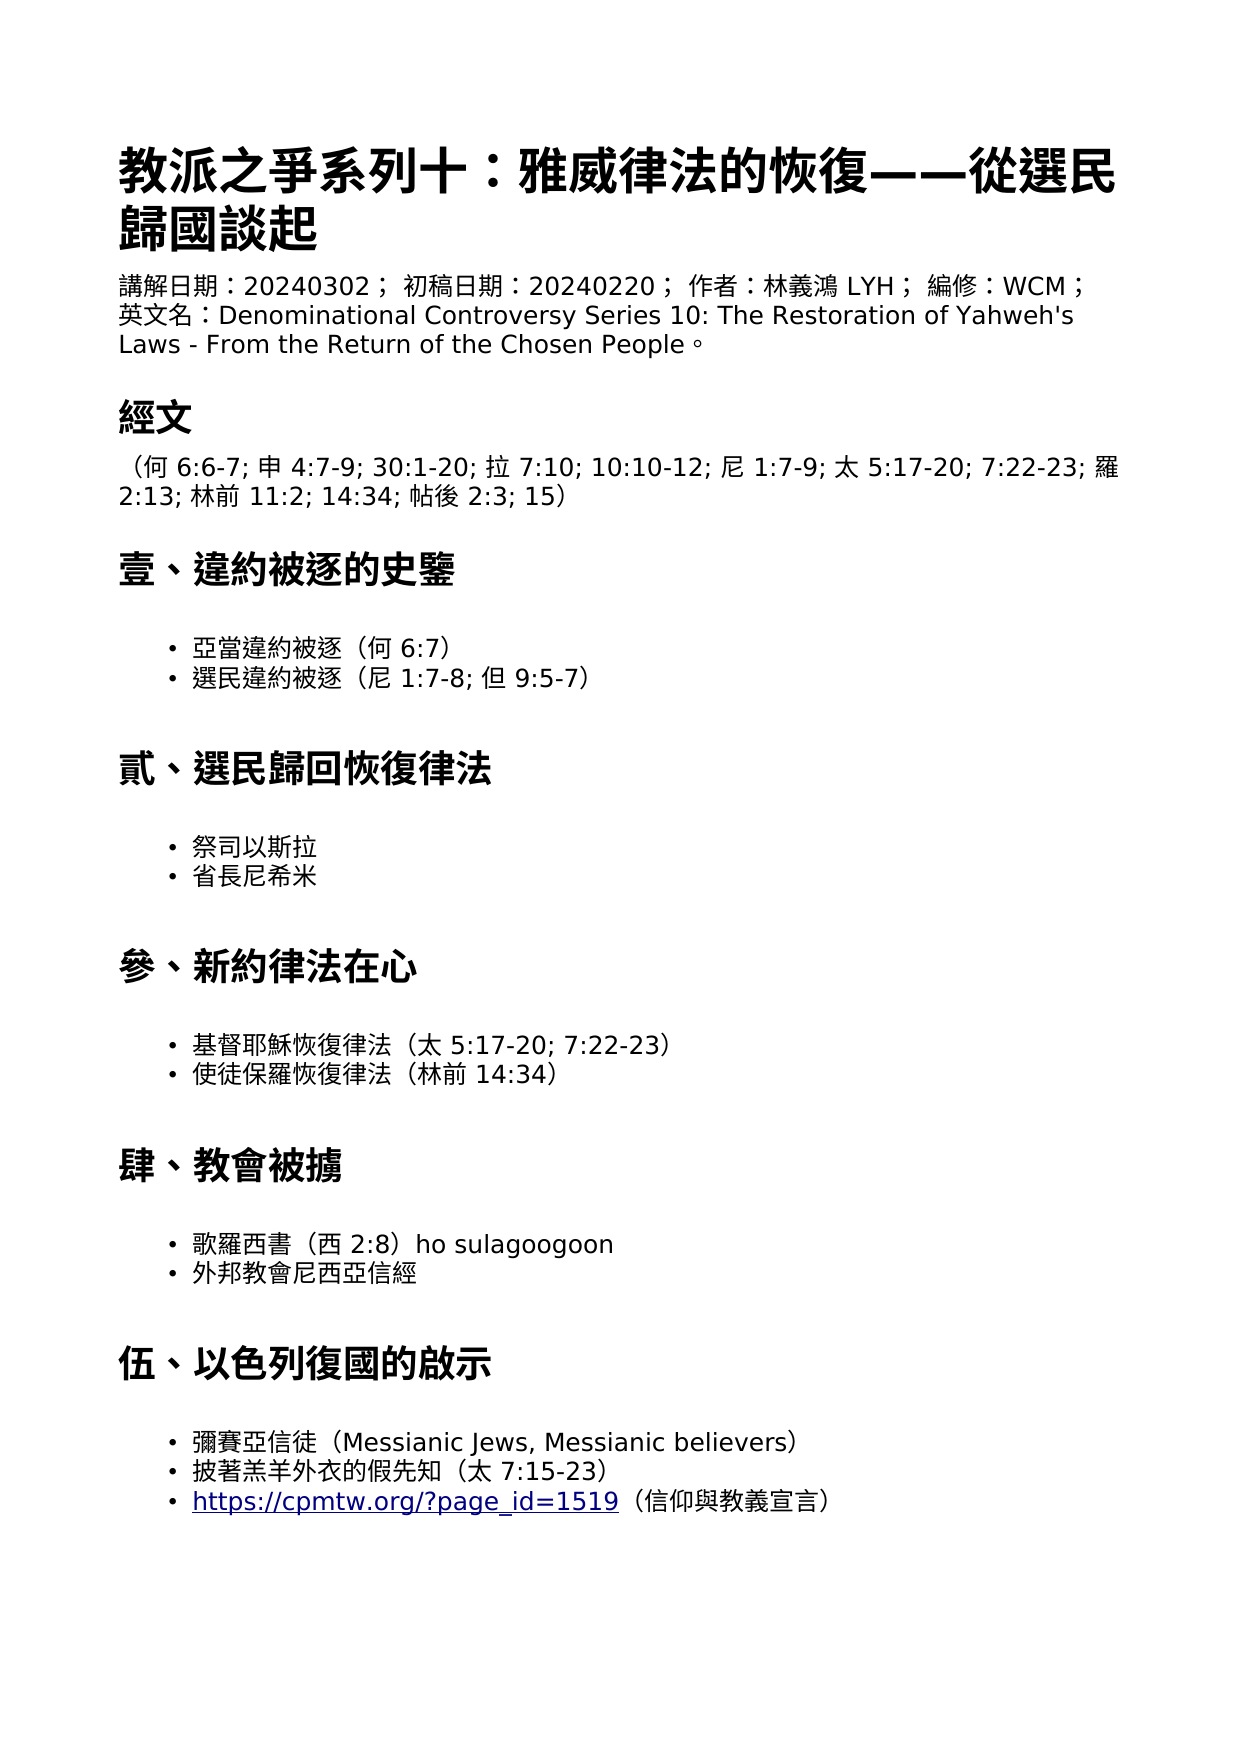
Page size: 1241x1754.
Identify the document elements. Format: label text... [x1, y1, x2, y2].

list 亞當違約被逐（何 6:7） [177, 635, 1122, 664]
subtitle 經文 [118, 397, 1122, 441]
list https://cpmtw.org/?page_id=1519（信仰與教義宣言） [177, 1487, 1122, 1516]
list 歌羅西書（西 2:8）ho sulagoogoon [177, 1230, 1122, 1259]
subtitle 參、新約律法在心 [118, 946, 1122, 989]
list 彌賽亞信徒（Messianic Jews, Messianic believers） [177, 1428, 1122, 1458]
list 使徒保羅恢復律法（林前 14:34） [177, 1061, 1122, 1090]
list 外邦教會尼西亞信經 [177, 1259, 1122, 1288]
subtitle 教派之爭系列十：雅威律法的恢復——從選民歸國談起 [118, 143, 1122, 259]
subtitle 壹、違約被逐的史鑒 [118, 549, 1122, 593]
subtitle 貳、選民歸回恢復律法 [118, 747, 1122, 791]
list 選民違約被逐（尼 1:7-8; 但 9:5-7） [177, 664, 1122, 693]
list 披著羔羊外衣的假先知（太 7:15-23） [177, 1458, 1122, 1487]
text （何 6:6-7; 申 4:7-9; 30:1-20; 拉 7:10; 10:10-12; 尼 1:7-9; 太 5:17-20; 7:22-23; 羅 2:13; 林前 11:2; 14:34; 帖後 2:3; 15） [118, 453, 1122, 512]
subtitle 伍、以色列復國的啟示 [118, 1343, 1122, 1386]
list 祭司以斯拉 [177, 833, 1122, 862]
list 省長尼希米 [177, 862, 1122, 891]
text 講解日期：20240302； 初稿日期：20240220； 作者：林義鴻 LYH； 編修：WCM； 英文名：Denominational Controversy Series 10: The Restoration of Yahweh's Laws - From the Return of the Chosen People。 [118, 272, 1122, 359]
subtitle 肆、教會被擄 [118, 1144, 1122, 1188]
list 基督耶穌恢復律法（太 5:17-20; 7:22-23） [177, 1032, 1122, 1061]
